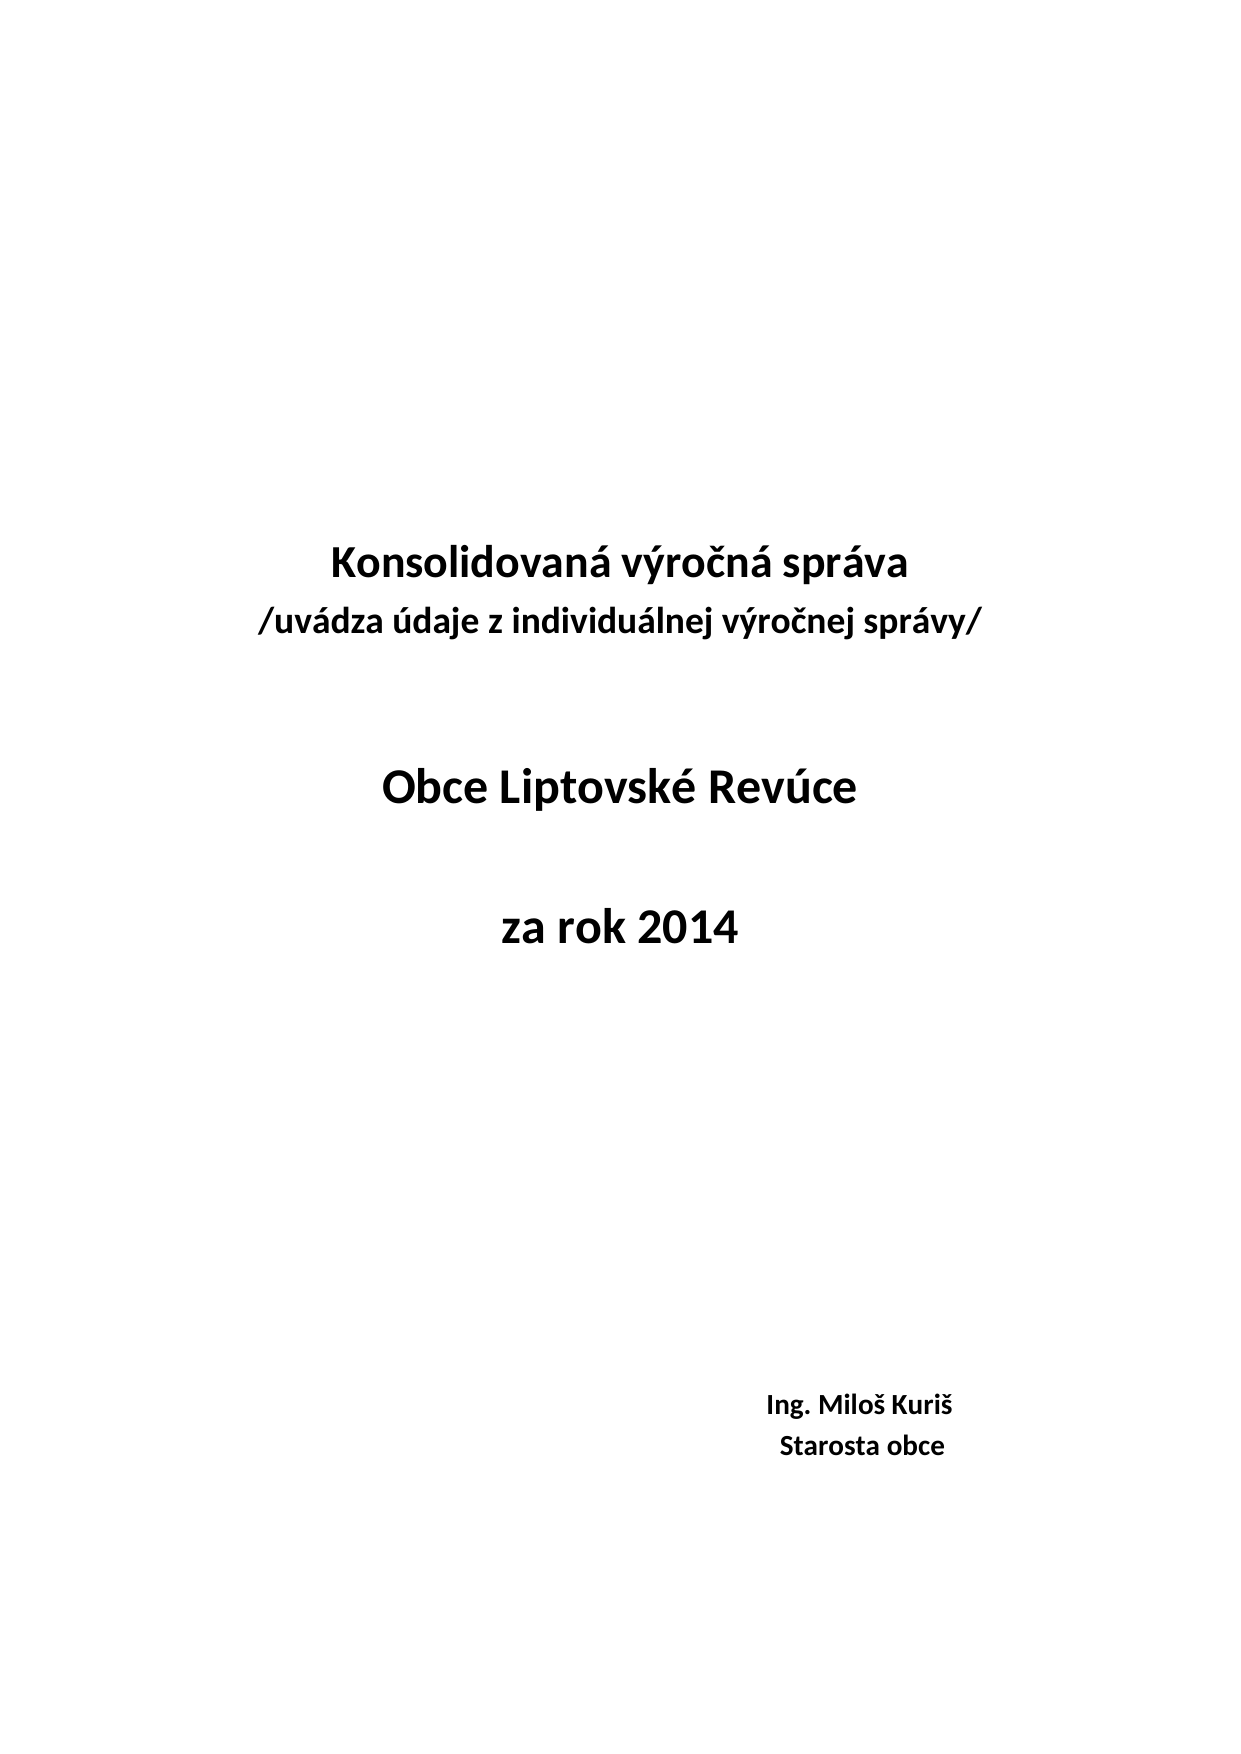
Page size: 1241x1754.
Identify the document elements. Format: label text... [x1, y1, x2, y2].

text /uvádza údaje z individuálnej výročnej správy/ [148, 597, 1093, 643]
text Konsolidovaná výročná správa [148, 533, 1093, 588]
text Ing. Miloš Kuriš [148, 1386, 1093, 1422]
text Obce Liptovské Revúce [148, 755, 1093, 816]
text za rok 2014 [148, 895, 1093, 956]
text Starosta obce [148, 1427, 1093, 1462]
